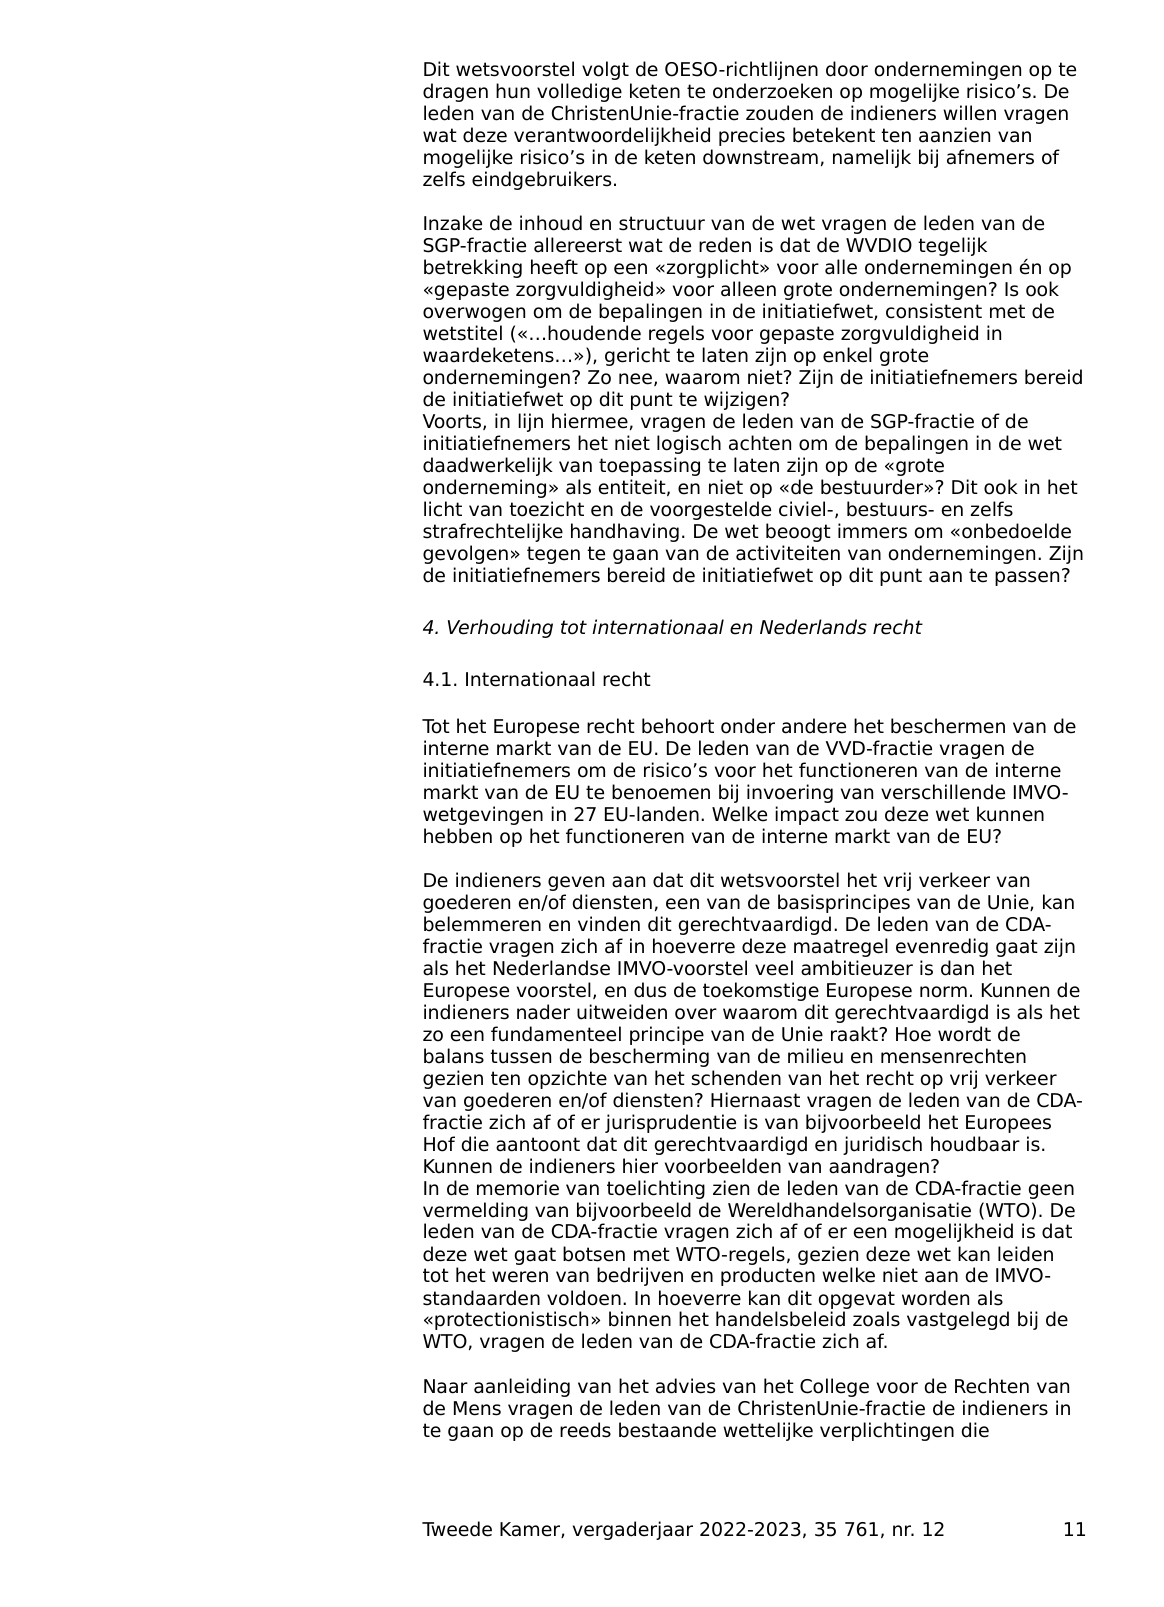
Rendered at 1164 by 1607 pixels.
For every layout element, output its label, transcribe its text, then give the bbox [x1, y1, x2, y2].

subtitle 4. Verhouding tot internationaal en Nederlands recht [422, 617, 1087, 639]
subtitle 4.1. Internationaal recht [422, 669, 1087, 691]
text In de memorie van toelichting zien de leden van de CDA-fractie geen vermelding van bijvoorbeeld de Wereldhandelsorganisatie (WTO). De leden van de CDA-fractie vragen zich af of er een mogelijkheid is dat deze wet gaat botsen met WTO-regels, gezien deze wet kan leiden tot het weren van bedrijven en producten welke niet aan de IMVO-standaarden voldoen. In hoeverre kan dit opgevat worden als «protectionistisch» binnen het handelsbeleid zoals vastgelegd bij de WTO, vragen de leden van de CDA-fractie zich af. [422, 1177, 1087, 1353]
text Naar aanleiding van het advies van het College voor de Rechten van de Mens vragen de leden van de ChristenUnie-fractie de indieners in te gaan op de reeds bestaande wettelijke verplichtingen die [422, 1376, 1087, 1441]
text Tot het Europese recht behoort onder andere het beschermen van de interne markt van de EU. De leden van de VVD-fractie vragen de initiatiefnemers om de risico’s voor het functioneren van de interne markt van de EU te benoemen bij invoering van verschillende IMVO-wetgevingen in 27 EU-landen. Welke impact zou deze wet kunnen hebben op het functioneren van de interne markt van de EU? [422, 716, 1087, 848]
text Voorts, in lijn hiermee, vragen de leden van de SGP-fractie of de initiatiefnemers het niet logisch achten om de bepalingen in de wet daadwerkelijk van toepassing te laten zijn op de «grote onderneming» als entiteit, en niet op «de bestuurder»? Dit ook in het licht van toezicht en de voorgestelde civiel-, bestuurs- en zelfs strafrechtelijke handhaving. De wet beoogt immers om «onbedoelde gevolgen» tegen te gaan van de activiteiten van ondernemingen. Zijn de initiatiefnemers bereid de initiatiefwet op dit punt aan te passen? [422, 411, 1087, 587]
text De indieners geven aan dat dit wetsvoorstel het vrij verkeer van goederen en/of diensten, een van de basisprincipes van de Unie, kan belemmeren en vinden dit gerechtvaardigd. De leden van de CDA-fractie vragen zich af in hoeverre deze maatregel evenredig gaat zijn als het Nederlandse IMVO-voorstel veel ambitieuzer is dan het Europese voorstel, en dus de toekomstige Europese norm. Kunnen de indieners nader uitweiden over waarom dit gerechtvaardigd is als het zo een fundamenteel principe van de Unie raakt? Hoe wordt de balans tussen de bescherming van de milieu en mensenrechten gezien ten opzichte van het schenden van het recht op vrij verkeer van goederen en/of diensten? Hiernaast vragen de leden van de CDA-fractie zich af of er jurisprudentie is van bijvoorbeeld het Europees Hof die aantoont dat dit gerechtvaardigd en juridisch houdbaar is. Kunnen de indieners hier voorbeelden van aandragen? [422, 870, 1087, 1177]
text Dit wetsvoorstel volgt de OESO-richtlijnen door ondernemingen op te dragen hun volledige keten te onderzoeken op mogelijke risico’s. De leden van de ChristenUnie-fractie zouden de indieners willen vragen wat deze verantwoordelijkheid precies betekent ten aanzien van mogelijke risico’s in de keten downstream, namelijk bij afnemers of zelfs eindgebruikers. [422, 59, 1087, 191]
text Inzake de inhoud en structuur van de wet vragen de leden van de SGP-fractie allereerst wat de reden is dat de WVDIO tegelijk betrekking heeft op een «zorgplicht» voor alle ondernemingen én op «gepaste zorgvuldigheid» voor alleen grote ondernemingen? Is ook overwogen om de bepalingen in de initiatiefwet, consistent met de wetstitel («…houdende regels voor gepaste zorgvuldigheid in waardeketens…»), gericht te laten zijn op enkel grote ondernemingen? Zo nee, waarom niet? Zijn de initiatiefnemers bereid de initiatiefwet op dit punt te wijzigen? [422, 213, 1087, 411]
